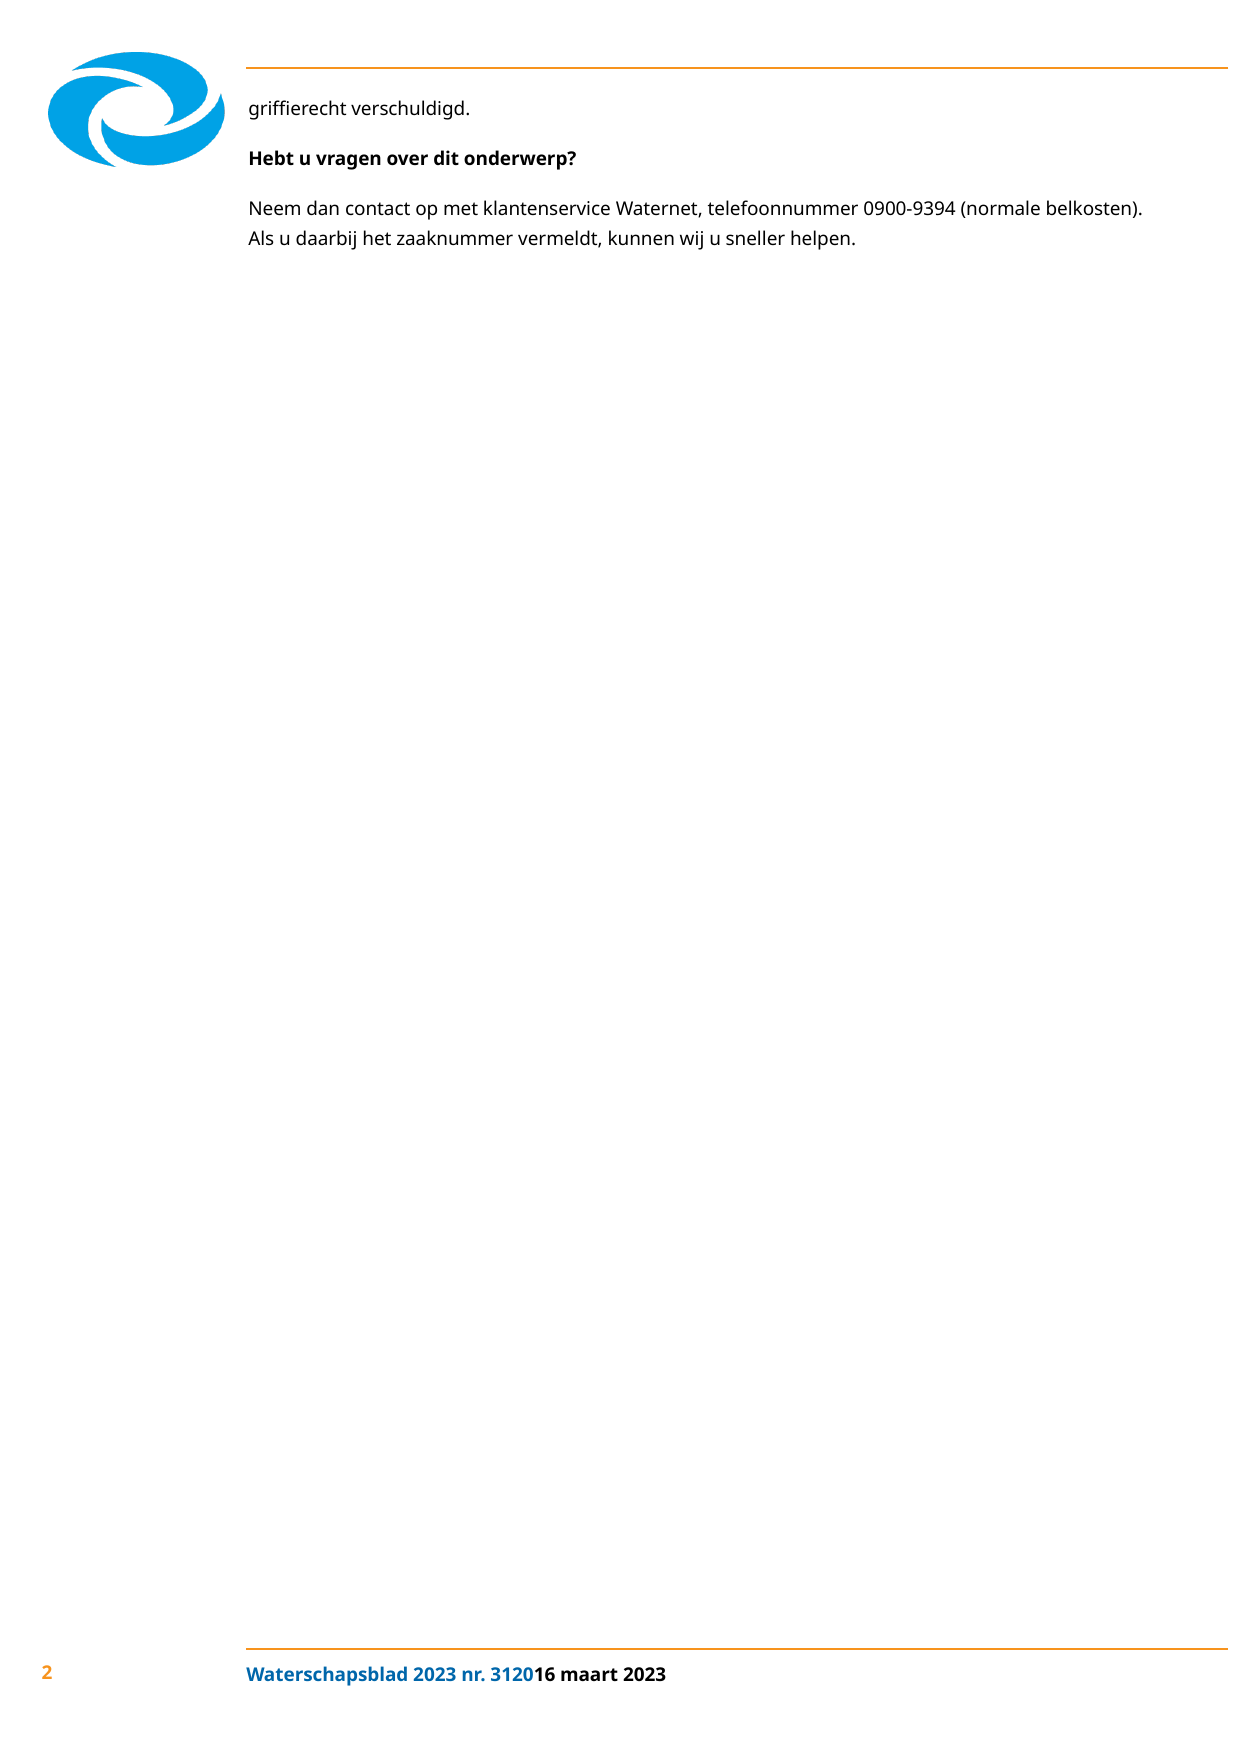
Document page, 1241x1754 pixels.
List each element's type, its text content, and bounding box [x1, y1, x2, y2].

picture [41, 47, 231, 172]
text Hebt u vragen over dit onderwerp? [248, 145, 1152, 171]
text griffierecht verschuldigd. [248, 95, 1152, 121]
text Neem dan contact op met klantenservice Waternet, telefoonnummer 0900-9394 (normale belkosten). Als u daarbij het zaaknummer vermeldt, kunnen wij u sneller helpen. [248, 196, 1152, 251]
